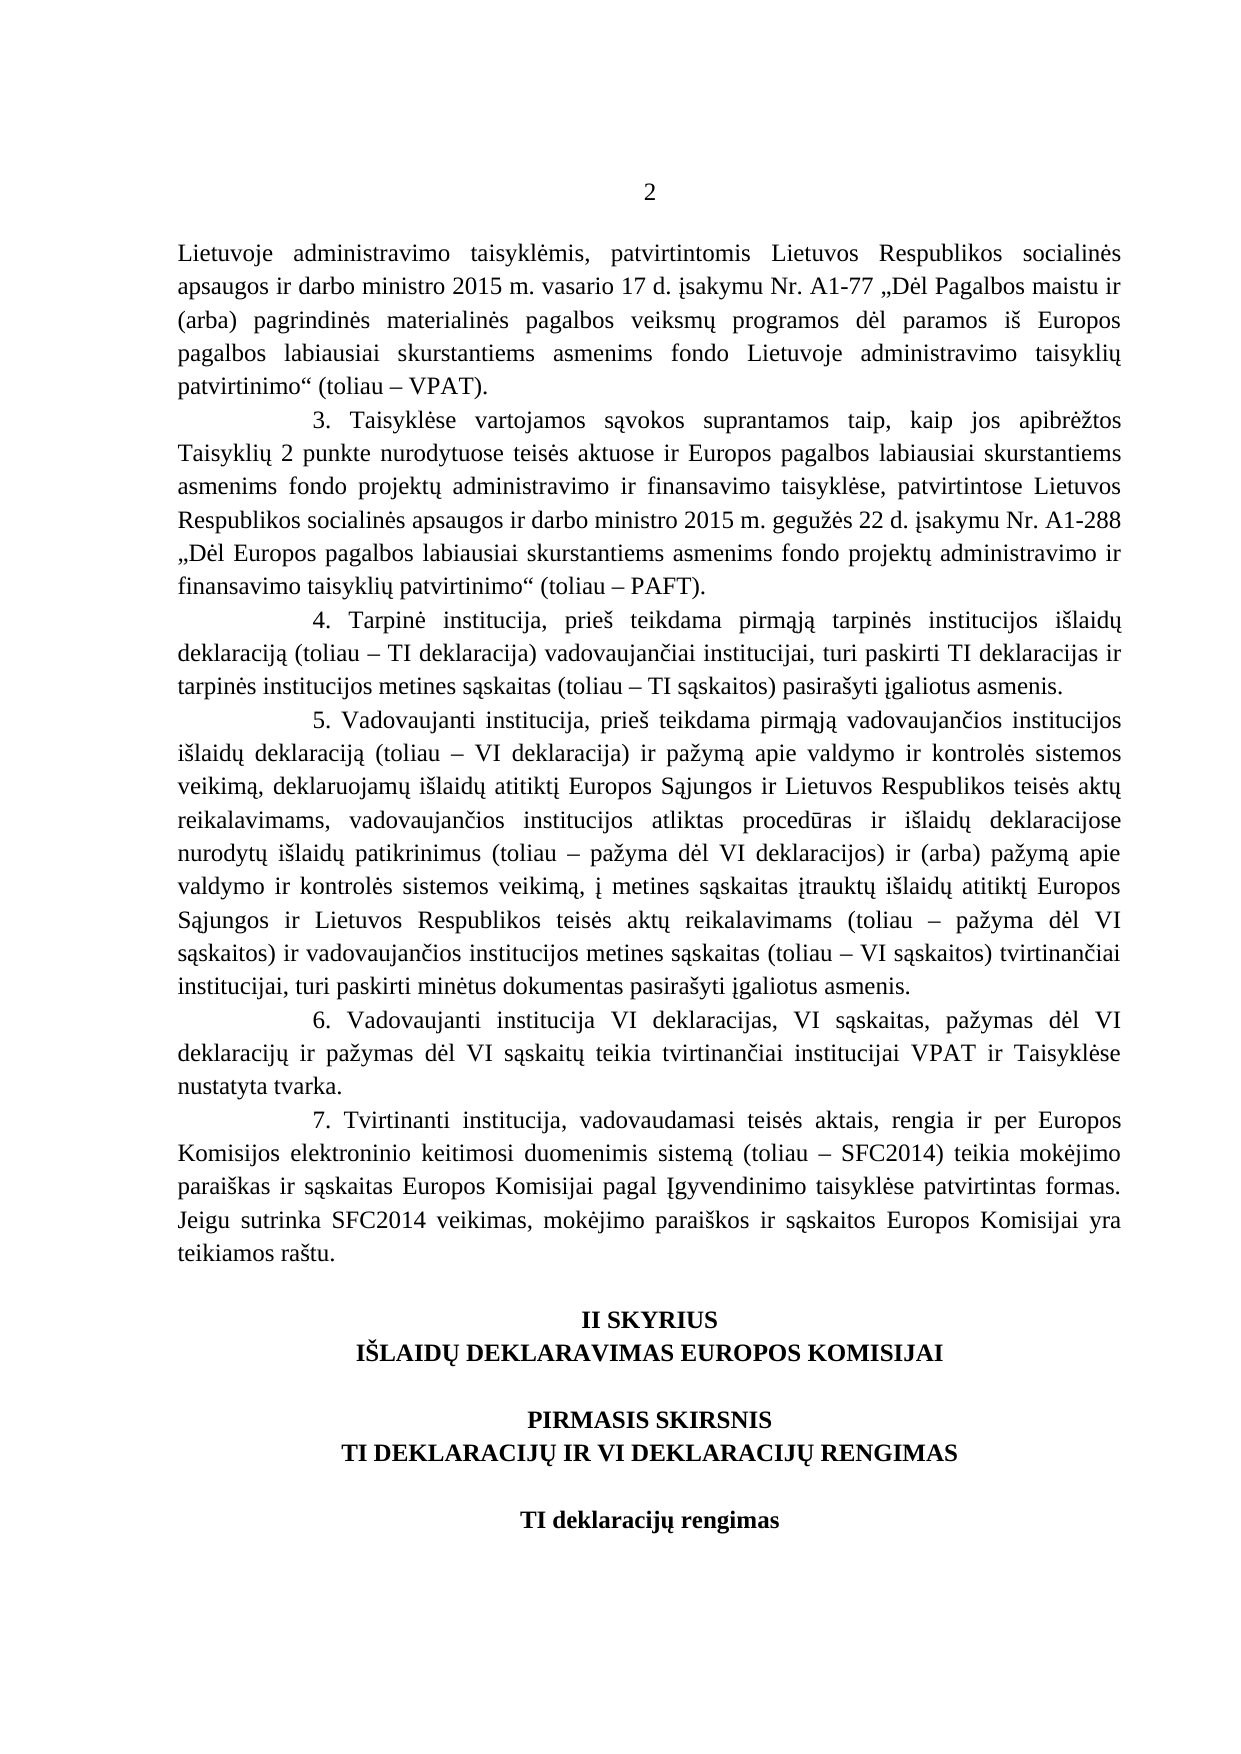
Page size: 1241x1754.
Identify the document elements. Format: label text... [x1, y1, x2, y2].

text 4. Tarpinė institucija, prieš teikdama pirmąją tarpinės institucijos išlaidų deklaraciją (toliau – TI deklaracija) vadovaujančiai institucijai, turi paskirti TI deklaracijas ir tarpinės institucijos metines sąskaitas (toliau – TI sąskaitos) pasirašyti įgaliotus asmenis. [177, 601, 1122, 701]
text II SKYRIUS [177, 1301, 1122, 1335]
text 3. Taisyklėse vartojamos sąvokos suprantamos taip, kaip jos apibrėžtos Taisyklių 2 punkte nurodytuose teisės aktuose ir Europos pagalbos labiausiai skurstantiems asmenims fondo projektų administravimo ir finansavimo taisyklėse, patvirtintose Lietuvos Respublikos socialinės apsaugos ir darbo ministro 2015 m. gegužės 22 d. įsakymu Nr. A1-288 „Dėl Europos pagalbos labiausiai skurstantiems asmenims fondo projektų administravimo ir finansavimo taisyklių patvirtinimo“ (toliau – PAFT). [177, 401, 1122, 601]
text 7. Tvirtinanti institucija, vadovaudamasi teisės aktais, rengia ir per Europos Komisijos elektroninio keitimosi duomenimis sistemą (toliau – SFC2014) teikia mokėjimo paraiškas ir sąskaitas Europos Komisijai pagal Įgyvendinimo taisyklėse patvirtintas formas. Jeigu sutrinka SFC2014 veikimas, mokėjimo paraiškos ir sąskaitos Europos Komisijai yra teikiamos raštu. [177, 1101, 1122, 1268]
text Lietuvoje administravimo taisyklėmis, patvirtintomis Lietuvos Respublikos socialinės apsaugos ir darbo ministro 2015 m. vasario 17 d. įsakymu Nr. A1-77 „Dėl Pagalbos maistu ir (arba) pagrindinės materialinės pagalbos veiksmų programos dėl paramos iš Europos pagalbos labiausiai skurstantiems asmenims fondo Lietuvoje administravimo taisyklių patvirtinimo“ (toliau – VPAT). [177, 235, 1122, 401]
text TI DEKLARACIJŲ IR VI DEKLARACIJŲ RENGIMAS [177, 1435, 1122, 1468]
text IŠLAIDŲ DEKLARAVIMAS EUROPOS KOMISIJAI [177, 1335, 1122, 1368]
text TI deklaracijų rengimas [177, 1501, 1122, 1535]
text 5. Vadovaujanti institucija, prieš teikdama pirmąją vadovaujančios institucijos išlaidų deklaraciją (toliau – VI deklaracija) ir pažymą apie valdymo ir kontrolės sistemos veikimą, deklaruojamų išlaidų atitiktį Europos Sąjungos ir Lietuvos Respublikos teisės aktų reikalavimams, vadovaujančios institucijos atliktas procedūras ir išlaidų deklaracijose nurodytų išlaidų patikrinimus (toliau – pažyma dėl VI deklaracijos) ir (arba) pažymą apie valdymo ir kontrolės sistemos veikimą, į metines sąskaitas įtrauktų išlaidų atitiktį Europos Sąjungos ir Lietuvos Respublikos teisės aktų reikalavimams (toliau – pažyma dėl VI sąskaitos) ir vadovaujančios institucijos metines sąskaitas (toliau – VI sąskaitos) tvirtinančiai institucijai, turi paskirti minėtus dokumentas pasirašyti įgaliotus asmenis. [177, 701, 1122, 1001]
text PIRMASIS SKIRSNIS [177, 1401, 1122, 1435]
text 6. Vadovaujanti institucija VI deklaracijas, VI sąskaitas, pažymas dėl VI deklaracijų ir pažymas dėl VI sąskaitų teikia tvirtinančiai institucijai VPAT ir Taisyklėse nustatyta tvarka. [177, 1001, 1122, 1101]
